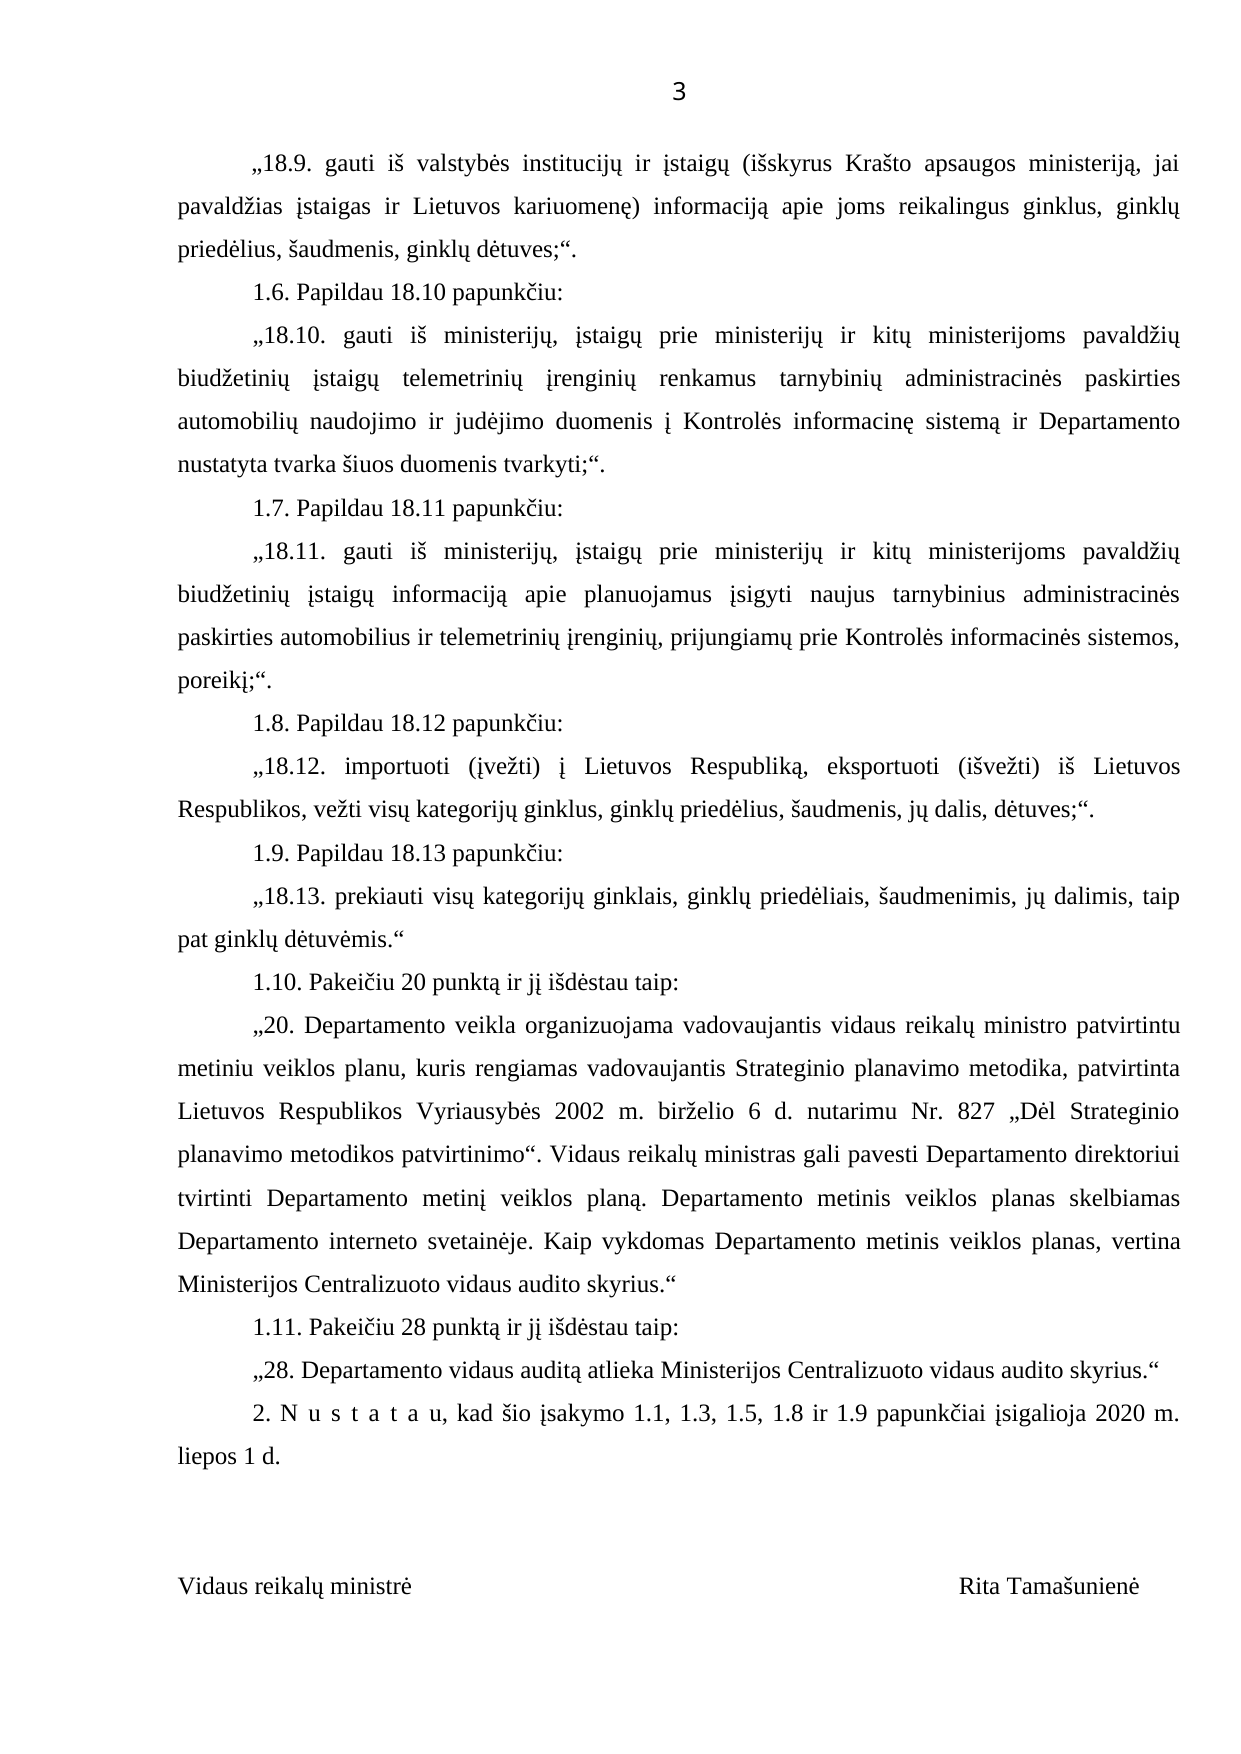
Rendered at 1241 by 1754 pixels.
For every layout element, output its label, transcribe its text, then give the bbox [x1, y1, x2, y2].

text „18.13. prekiauti visų kategorijų ginklais, ginklų priedėliais, šaudmenimis, jų dalimis, taip pat ginklų dėtuvėmis.“ [177, 881, 1181, 953]
text „18.11. gauti iš ministerijų, įstaigų prie ministerijų ir kitų ministerijoms pavaldžių biudžetinių įstaigų informaciją apie planuojamus įsigyti naujus tarnybinius administracinės paskirties automobilius ir telemetrinių įrenginių, prijungiamų prie Kontrolės informacinės sistemos, poreikį;“. [177, 536, 1181, 694]
text 1.6. Papildau 18.10 papunkčiu: [177, 277, 1181, 306]
text 1.7. Papildau 18.11 papunkčiu: [177, 493, 1181, 521]
text 1.11. Pakeičiu 28 punktą ir jį išdėstau taip: [177, 1312, 1181, 1341]
text Vidaus reikalų ministrė Rita Tamašunienė [177, 1571, 1181, 1599]
text „28. Departamento vidaus auditą atlieka Ministerijos Centralizuoto vidaus audito skyrius.“ [177, 1355, 1181, 1384]
text „18.10. gauti iš ministerijų, įstaigų prie ministerijų ir kitų ministerijoms pavaldžių biudžetinių įstaigų telemetrinių įrenginių renkamus tarnybinių administracinės paskirties automobilių naudojimo ir judėjimo duomenis į Kontrolės informacinę sistemą ir Departamento nustatyta tvarka šiuos duomenis tvarkyti;“. [177, 320, 1181, 478]
text 2. Nustatau, kad šio įsakymo 1.1, 1.3, 1.5, 1.8 ir 1.9 papunkčiai įsigalioja 2020 m. liepos 1 d. [177, 1398, 1181, 1470]
text „20. Departamento veikla organizuojama vadovaujantis vidaus reikalų ministro patvirtintu metiniu veiklos planu, kuris rengiamas vadovaujantis Strateginio planavimo metodika, patvirtinta Lietuvos Respublikos Vyriausybės 2002 m. birželio 6 d. nutarimu Nr. 827 „Dėl Strateginio planavimo metodikos patvirtinimo“. Vidaus reikalų ministras gali pavesti Departamento direktoriui tvirtinti Departamento metinį veiklos planą. Departamento metinis veiklos planas skelbiamas Departamento interneto svetainėje. Kaip vykdomas Departamento metinis veiklos planas, vertina Ministerijos Centralizuoto vidaus audito skyrius.“ [177, 1010, 1181, 1298]
text „18.12. importuoti (įvežti) į Lietuvos Respubliką, eksportuoti (išvežti) iš Lietuvos Respublikos, vežti visų kategorijų ginklus, ginklų priedėlius, šaudmenis, jų dalis, dėtuves;“. [177, 751, 1181, 823]
text 1.9. Papildau 18.13 papunkčiu: [177, 838, 1181, 866]
text 1.8. Papildau 18.12 papunkčiu: [177, 708, 1181, 737]
text „18.9. gauti iš valstybės institucijų ir įstaigų (išskyrus Krašto apsaugos ministeriją, jai pavaldžias įstaigas ir Lietuvos kariuomenę) informaciją apie joms reikalingus ginklus, ginklų priedėlius, šaudmenis, ginklų dėtuves;“. [177, 148, 1181, 263]
text 1.10. Pakeičiu 20 punktą ir jį išdėstau taip: [177, 967, 1181, 996]
